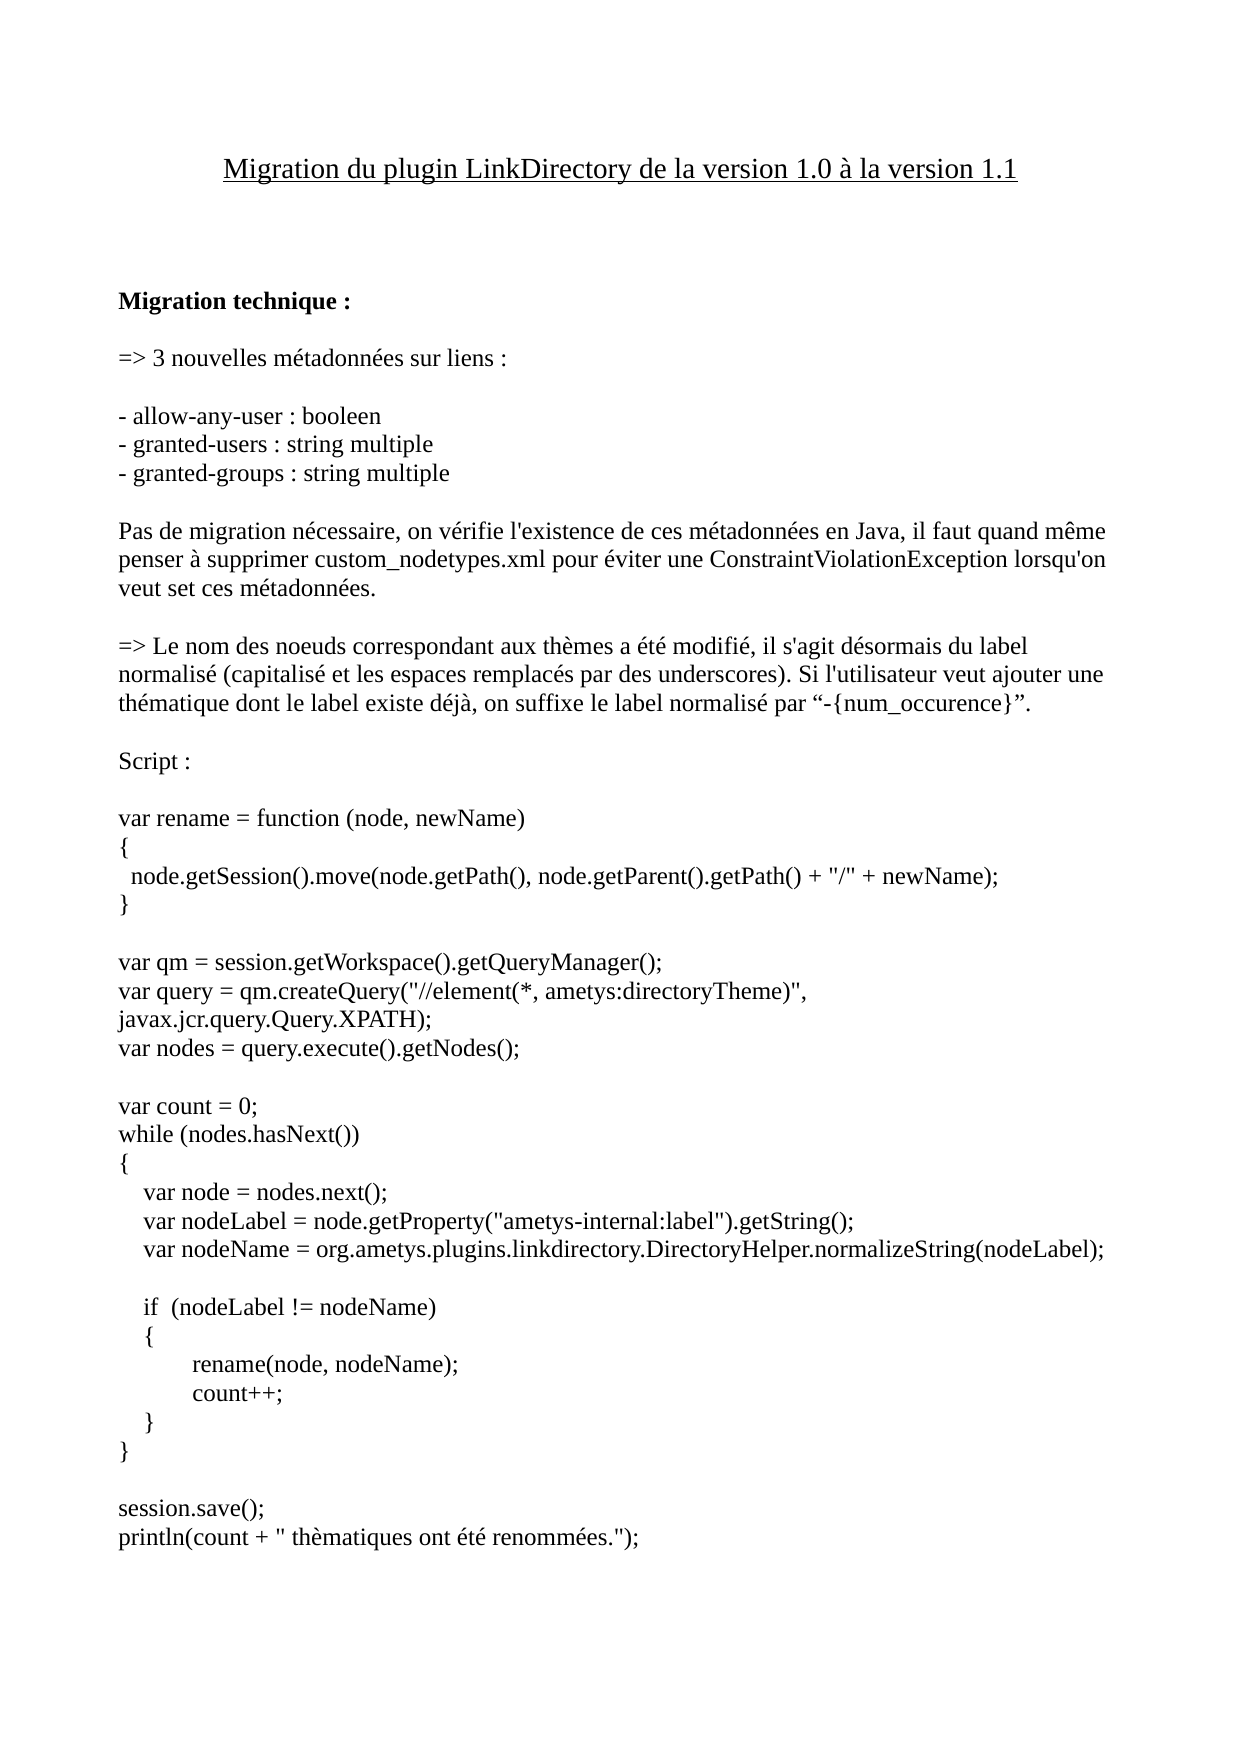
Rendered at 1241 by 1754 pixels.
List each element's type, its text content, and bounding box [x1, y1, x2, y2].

text println(count + " thèmatiques ont été renommées."); [118, 1522, 1122, 1551]
text } [118, 1436, 1122, 1464]
text } [118, 889, 1122, 918]
text { [118, 1148, 1122, 1177]
text - granted-groups : string multiple [118, 458, 1122, 487]
text => Le nom des noeuds correspondant aux thèmes a été modifié, il s'agit désormais du label normalisé (capitalisé et les espaces remplacés par des underscores). Si l'utilisateur veut ajouter une thématique dont le label existe déjà, on suffixe le label normalisé par “-{num_occurence}”. [118, 631, 1122, 717]
text var node = nodes.next(); [118, 1177, 1122, 1206]
text - granted-users : string multiple [118, 429, 1122, 458]
text { [118, 832, 1122, 861]
text Script : [118, 746, 1122, 774]
text node.getSession().move(node.getPath(), node.getParent().getPath() + "/" + newName); [118, 861, 1122, 889]
text var query = qm.createQuery("//element(*, ametys:directoryTheme)", javax.jcr.query.Query.XPATH); [118, 976, 1122, 1033]
text while (nodes.hasNext()) [118, 1119, 1122, 1148]
text { [118, 1321, 1122, 1349]
text var rename = function (node, newName) [118, 803, 1122, 832]
text - allow-any-user : booleen [118, 401, 1122, 429]
text var count = 0; [118, 1091, 1122, 1119]
text Migration du plugin LinkDirectory de la version 1.0 à la version 1.1 [118, 152, 1122, 185]
text => 3 nouvelles métadonnées sur liens : [118, 343, 1122, 372]
text var nodes = query.execute().getNodes(); [118, 1033, 1122, 1062]
text var qm = session.getWorkspace().getQueryManager(); [118, 947, 1122, 976]
text if (nodeLabel != nodeName) [118, 1292, 1122, 1321]
text session.save(); [118, 1493, 1122, 1522]
text Pas de migration nécessaire, on vérifie l'existence de ces métadonnées en Java, il faut quand même penser à supprimer custom_nodetypes.xml pour éviter une ConstraintViolationException lorsqu'on veut set ces métadonnées. [118, 516, 1122, 602]
text var nodeName = org.ametys.plugins.linkdirectory.DirectoryHelper.normalizeString(nodeLabel); [118, 1234, 1122, 1263]
text var nodeLabel = node.getProperty("ametys-internal:label").getString(); [118, 1206, 1122, 1234]
text count++; [118, 1378, 1122, 1407]
text rename(node, nodeName); [118, 1349, 1122, 1378]
text } [118, 1407, 1122, 1436]
text Migration technique : [118, 286, 1122, 314]
